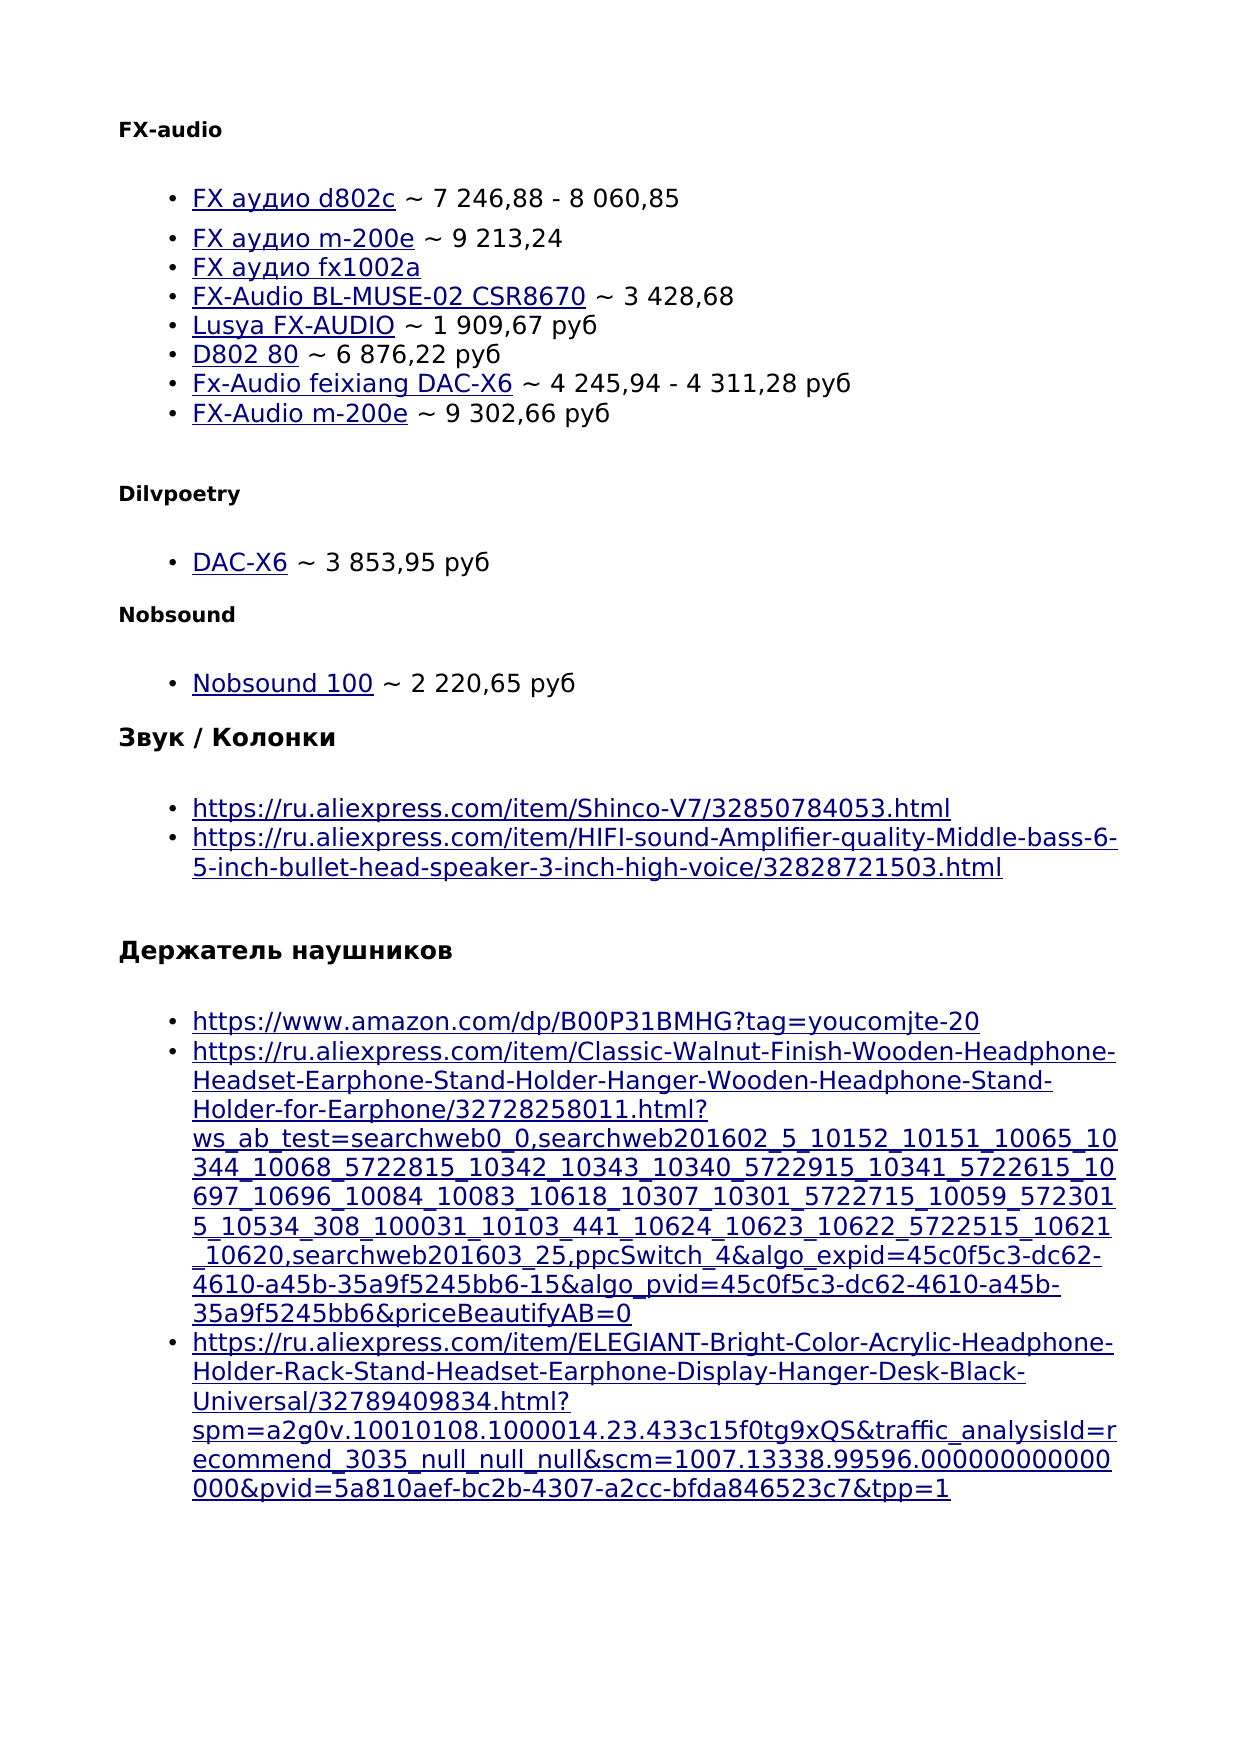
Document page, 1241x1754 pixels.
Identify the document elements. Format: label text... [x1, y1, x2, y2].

list D802 80 ~ 6 876,22 руб [177, 340, 1122, 369]
subtitle Держатель наушников [118, 936, 1122, 966]
list FX аудио m-200e ~ 9 213,24 [177, 213, 1122, 253]
list Lusya FX-AUDIO ~ 1 909,67 руб [177, 311, 1122, 340]
list https://ru.aliexpress.com/item/Classic-Walnut-Finish-Wooden-Headphone-Headset-Earphone-Stand-Holder-Hanger-Wooden-Headphone-Stand-Holder-for-Earphone/32728258011.html?ws_ab_test=searchweb0_0,searchweb201602_5_10152_10151_10065_10344_10068_5722815_10342_10343_10340_5722915_10341_5722615_10697_10696_10084_10083_10618_10307_10301_5722715_10059_5723015_10534_308_100031_10103_441_10624_10623_10622_5722515_10621_10620,searchweb201603_25,ppcSwitch_4&algo_expid=45c0f5c3-dc62-4610-a45b-35a9f5245bb6-15&algo_pvid=45c0f5c3-dc62-4610-a45b-35a9f5245bb6&priceBeautifyAB=0 [177, 1037, 1122, 1328]
list FX-Audio m-200e ~ 9 302,66 руб [177, 399, 1122, 428]
subtitle FX-audio [118, 118, 1122, 142]
list https://www.amazon.com/dp/B00P31BMHG?tag=youcomjte-20 [177, 1007, 1122, 1037]
list FX аудио d802c ~ 7 246,88 - 8 060,85 [177, 184, 1122, 213]
list FX-Audio BL-MUSE-02 CSR8670 ~ 3 428,68 [177, 282, 1122, 311]
list Fx-Audio feixiang DAC-X6 ~ 4 245,94 - 4 311,28 руб [177, 369, 1122, 399]
list https://ru.aliexpress.com/item/ELEGIANT-Bright-Color-Acrylic-Headphone-Holder-Rack-Stand-Headset-Earphone-Display-Hanger-Desk-Black-Universal/32789409834.html?spm=a2g0v.10010108.1000014.23.433c15f0tg9xQS&traffic_analysisId=recommend_3035_null_null_null&scm=1007.13338.99596.000000000000000&pvid=5a810aef-bc2b-4307-a2cc-bfda846523c7&tpp=1 [177, 1328, 1122, 1503]
list FX аудио fx1002a [177, 253, 1122, 282]
subtitle Nobsound [118, 603, 1122, 627]
subtitle Звук / Колонки [118, 723, 1122, 752]
list https://ru.aliexpress.com/item/Shinco-V7/32850784053.html [177, 794, 1122, 823]
subtitle Dilvpoetry [118, 482, 1122, 507]
list https://ru.aliexpress.com/item/HIFI-sound-Amplifier-quality-Middle-bass-6-5-inch-bullet-head-speaker-3-inch-high-voice/32828721503.html [177, 823, 1122, 882]
list Nobsound 100 ~ 2 220,65 руб [177, 669, 1122, 698]
list DAC-X6 ~ 3 853,95 руб [177, 549, 1122, 578]
